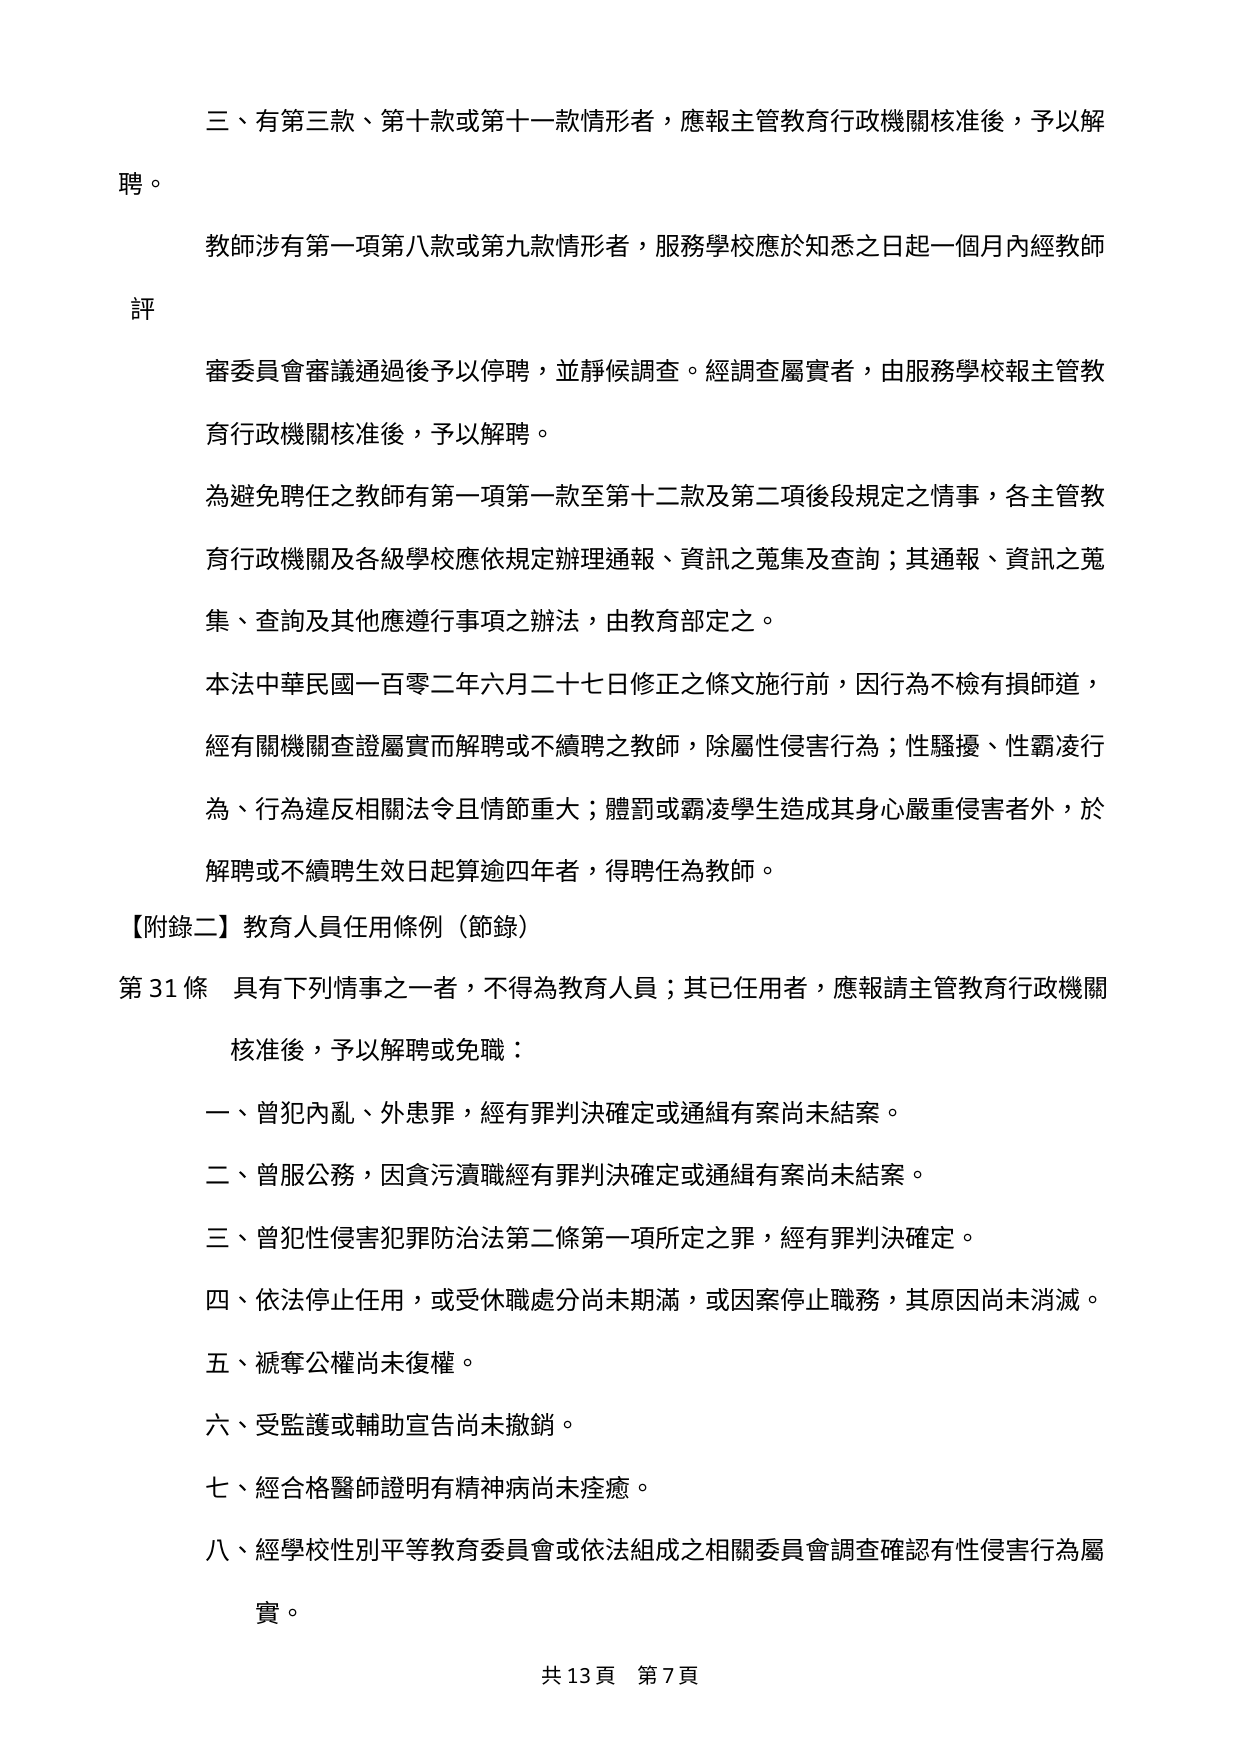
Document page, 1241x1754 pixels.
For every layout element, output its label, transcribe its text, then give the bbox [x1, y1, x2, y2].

text 五、褫奪公權尚未復權。 [118, 1320, 1122, 1382]
text 第31條 具有下列情事之一者，不得為教育人員；其已任用者，應報請主管教育行政機關核准後，予以解聘或免職： [118, 945, 1122, 1070]
text 三、曾犯性侵害犯罪防治法第二條第一項所定之罪，經有罪判決確定。 [118, 1195, 1122, 1257]
text 一、曾犯內亂、外患罪，經有罪判決確定或通緝有案尚未結案。 [118, 1070, 1122, 1132]
text 教師涉有第一項第八款或第九款情形者，服務學校應於知悉之日起一個月內經教師評 [131, 203, 1122, 328]
text 八、經學校性別平等教育委員會或依法組成之相關委員會調查確認有性侵害行為屬實。 [206, 1507, 1122, 1632]
text 三、有第三款、第十款或第十一款情形者，應報主管教育行政機關核准後，予以解聘。 [118, 78, 1122, 203]
text 二、曾服公務，因貪污瀆職經有罪判決確定或通緝有案尚未結案。 [118, 1132, 1122, 1195]
text 本法中華民國一百零二年六月二十七日修正之條文施行前，因行為不檢有損師道，經有關機關查證屬實而解聘或不續聘之教師，除屬性侵害行為；性騷擾、性霸凌行為、行為違反相關法令且情節重大；體罰或霸凌學生造成其身心嚴重侵害者外，於解聘或不續聘生效日起算逾四年者，得聘任為教師。 [206, 641, 1122, 891]
text 六、受監護或輔助宣告尚未撤銷。 [118, 1382, 1122, 1445]
text 【附錄二】教育人員任用條例（節錄） [118, 903, 1122, 945]
text 四、依法停止任用，或受休職處分尚未期滿，或因案停止職務，其原因尚未消滅。 [118, 1257, 1122, 1320]
text 審委員會審議通過後予以停聘，並靜候調查。經調查屬實者，由服務學校報主管教育行政機關核准後，予以解聘。 [206, 328, 1122, 453]
text 為避免聘任之教師有第一項第一款至第十二款及第二項後段規定之情事，各主管教育行政機關及各級學校應依規定辦理通報、資訊之蒐集及查詢；其通報、資訊之蒐集、查詢及其他應遵行事項之辦法，由教育部定之。 [206, 453, 1122, 641]
text 七、經合格醫師證明有精神病尚未痊癒。 [118, 1445, 1122, 1507]
